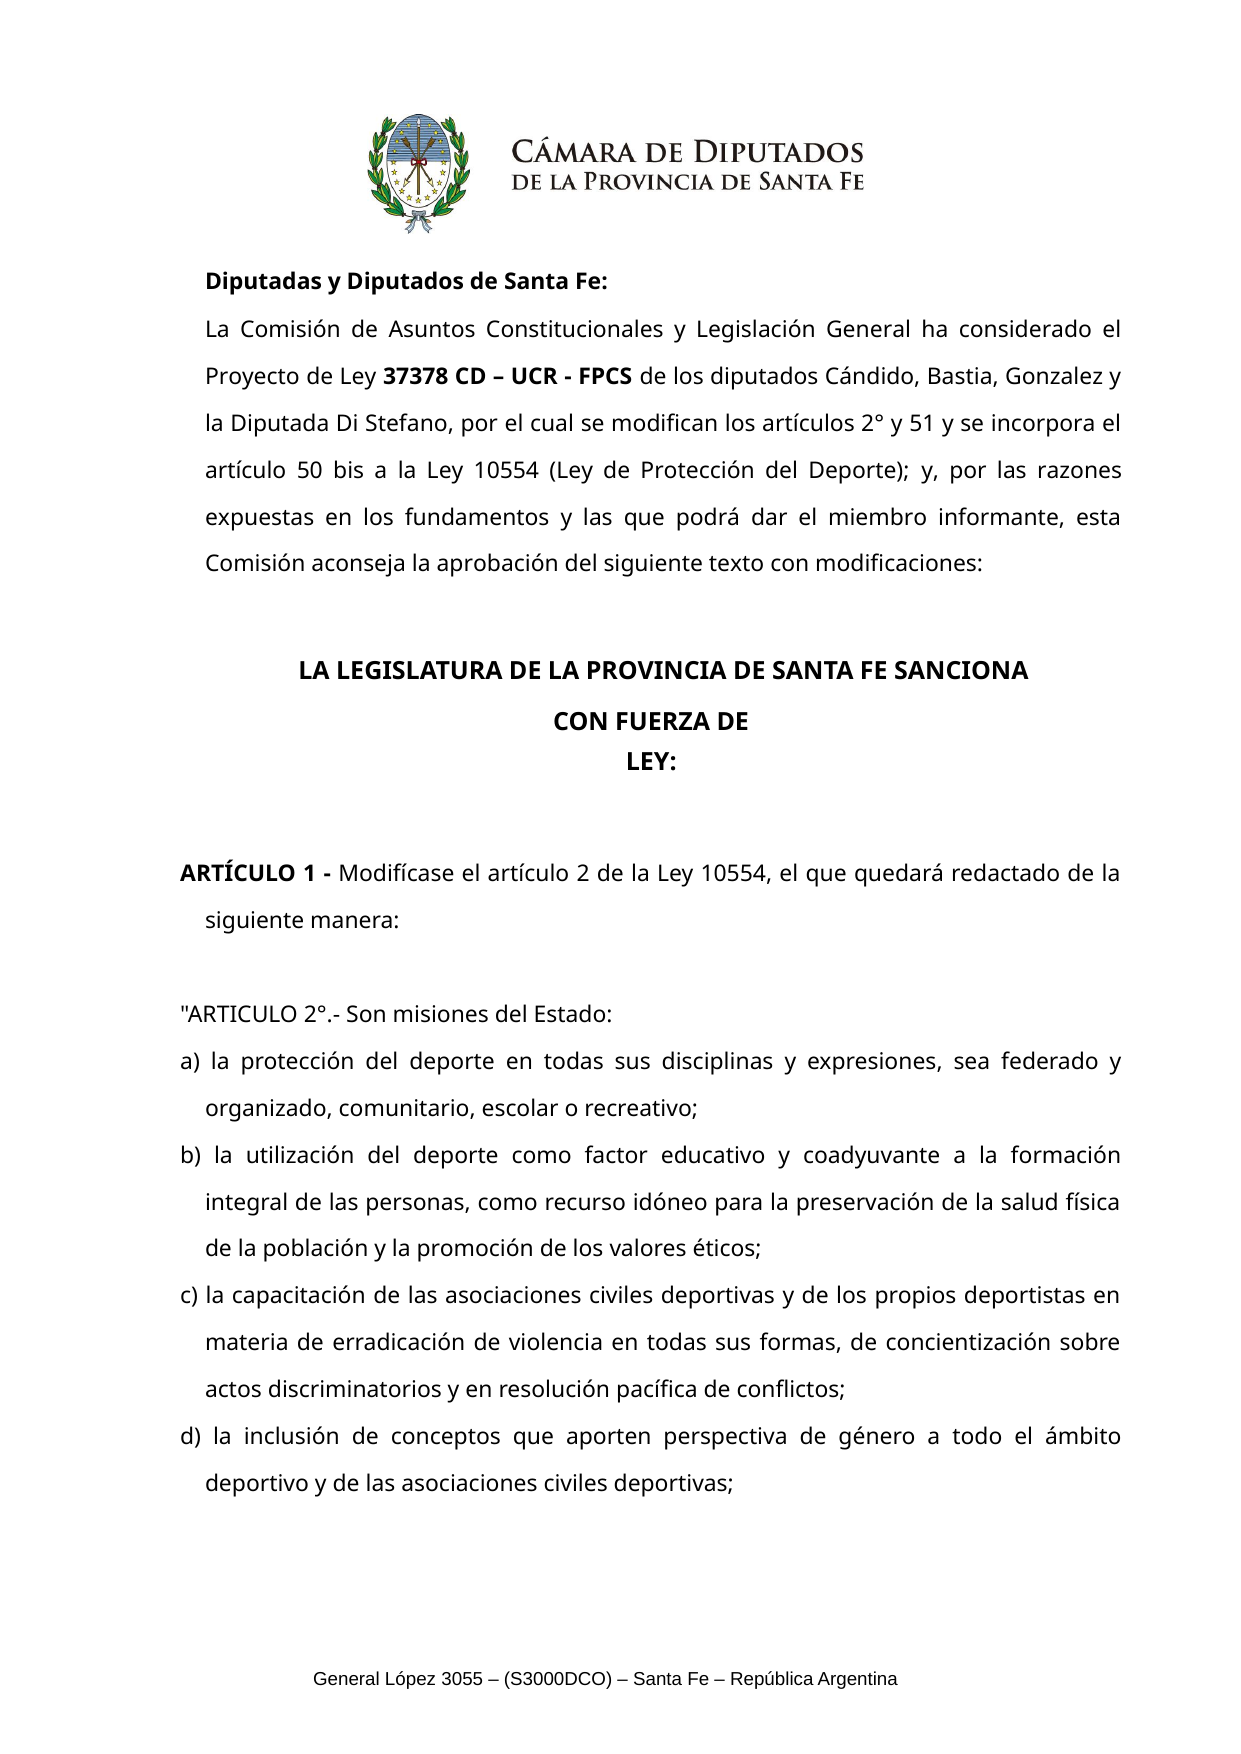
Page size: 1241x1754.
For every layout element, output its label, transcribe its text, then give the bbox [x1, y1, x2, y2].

picture [367, 114, 864, 238]
text Diputadas y Diputados de Santa Fe: [205, 265, 1122, 296]
text LEY: [180, 743, 1122, 777]
text d) la inclusión de conceptos que aporten perspectiva de género a todo el ámbito deportivo y de las asociaciones civiles deportivas; [180, 1420, 1122, 1498]
text "ARTICULO 2°.- Son misiones del Estado: [180, 998, 1122, 1029]
text c) la capacitación de las asociaciones civiles deportivas y de los propios deportistas en materia de erradicación de violencia en todas sus formas, de concientización sobre actos discriminatorios y en resolución pacífica de conflictos; [180, 1279, 1122, 1404]
text b) la utilización del deporte como factor educativo y coadyuvante a la formación integral de las personas, como recurso idóneo para la preservación de la salud física de la población y la promoción de los valores éticos; [180, 1139, 1122, 1264]
text ARTÍCULO 1 - Modifícase el artículo 2 de la Ley 10554, el que quedará redactado de la siguiente manera: [180, 857, 1122, 936]
text LA LEGISLATURA DE LA PROVINCIA DE SANTA FE SANCIONA [205, 653, 1122, 687]
text La Comisión de Asuntos Constitucionales y Legislación General ha considerado el Proyecto de Ley 37378 CD – UCR - FPCS de los diputados Cándido, Bastia, Gonzalez y la Diputada Di Stefano, por el cual se modifican los artículos 2° y 51 y se incorpora el artículo 50 bis a la Ley 10554 (Ley de Protección del Deporte); y, por las razones expuestas en los fundamentos y las que podrá dar el miembro informante, esta Comisión aconseja la aprobación del siguiente texto con modificaciones: [205, 313, 1122, 578]
text a) la protección del deporte en todas sus disciplinas y expresiones, sea federado y organizado, comunitario, escolar o recreativo; [180, 1045, 1122, 1123]
text CON FUERZA DE [180, 704, 1122, 738]
